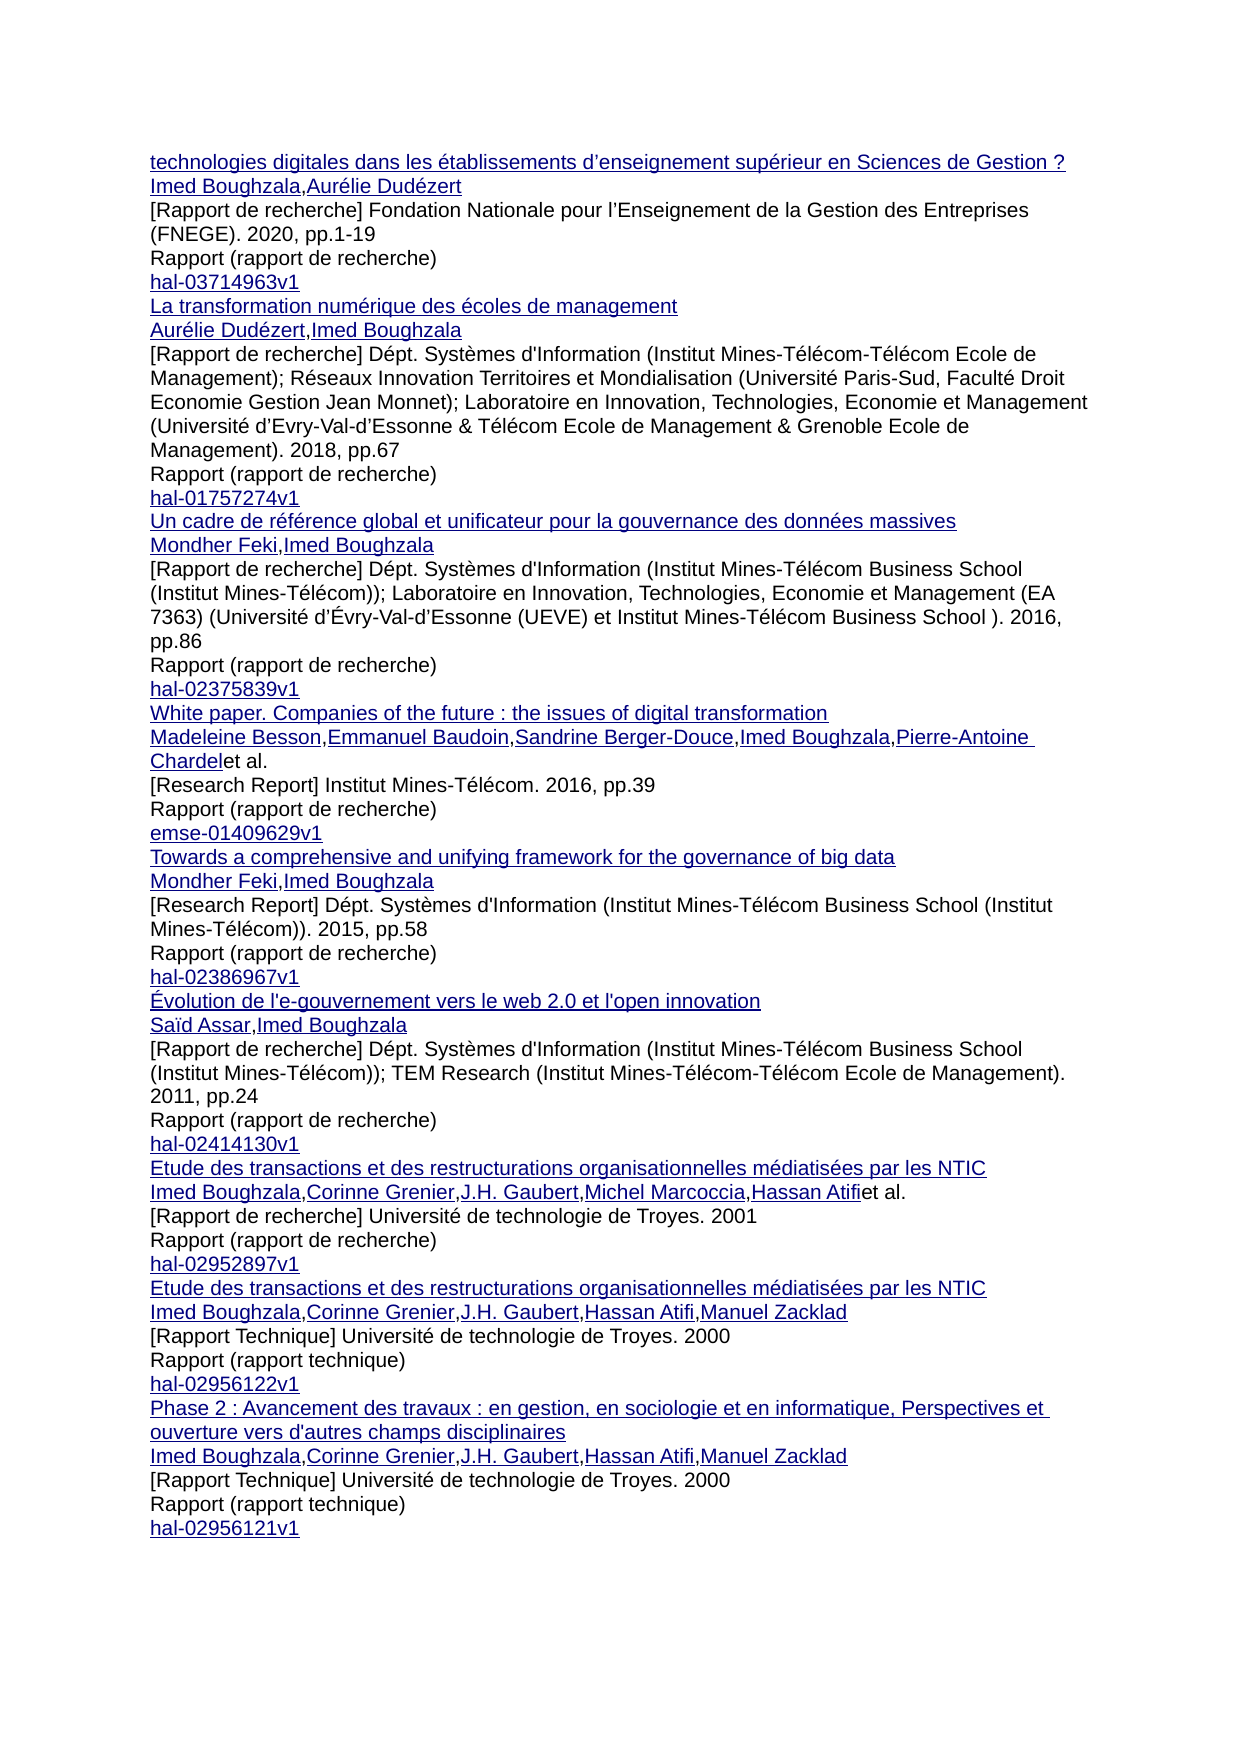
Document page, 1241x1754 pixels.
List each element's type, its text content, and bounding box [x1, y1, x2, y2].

table_cell Évolution de l'e-gouvernement vers le web 2.0 et l'open innovation Saïd Assar,Imed Boughzala [Rapport de recherche] Dépt. Systèmes d'Information (Institut Mines-Télécom Business School (Institut Mines-Télécom)); TEM Research (Institut Mines-Télécom-Télécom Ecole de Management). 2011, pp.24 Rapport (rapport de recherche) hal-02414130v1 [150, 989, 1090, 1156]
table_cell La transformation numérique des écoles de management Aurélie Dudézert,Imed Boughzala [Rapport de recherche] Dépt. Systèmes d'Information (Institut Mines-Télécom-Télécom Ecole de Management); Réseaux Innovation Territoires et Mondialisation (Université Paris-Sud, Faculté Droit Economie Gestion Jean Monnet); Laboratoire en Innovation, Technologies, Economie et Management (Université d’Evry-Val-d’Essonne & Télécom Ecole de Management & Grenoble Ecole de Management). 2018, pp.67 Rapport (rapport de recherche) hal-01757274v1 [150, 294, 1090, 509]
table_cell Etude des transactions et des restructurations organisationnelles médiatisées par les NTIC Imed Boughzala,Corinne Grenier,J.H. Gaubert,Michel Marcoccia,Hassan Atifiet al. [Rapport de recherche] Université de technologie de Troyes. 2001 Rapport (rapport de recherche) hal-02952897v1 [150, 1156, 1090, 1276]
table_cell Etude des transactions et des restructurations organisationnelles médiatisées par les NTIC Imed Boughzala,Corinne Grenier,J.H. Gaubert,Hassan Atifi,Manuel Zacklad [Rapport Technique] Université de technologie de Troyes. 2000 Rapport (rapport technique) hal-02956122v1 [150, 1276, 1090, 1396]
table_cell Phase 2 : Avancement des travaux : en gestion, en sociologie et en informatique, Perspectives et ouverture vers d'autres champs disciplinaires Imed Boughzala,Corinne Grenier,J.H. Gaubert,Hassan Atifi,Manuel Zacklad [Rapport Technique] Université de technologie de Troyes. 2000 Rapport (rapport technique) hal-02956121v1 [150, 1396, 1090, 1539]
table_cell White paper. Companies of the future : the issues of digital transformation Madeleine Besson,Emmanuel Baudoin,Sandrine Berger-Douce,Imed Boughzala,Pierre-Antoine Chardelet al. [Research Report] Institut Mines-Télécom. 2016, pp.39 Rapport (rapport de recherche) emse-01409629v1 [150, 701, 1090, 845]
table_cell Enquête Flash COVID 2019 : &quot;Quels impacts de la crise sanitaire sur les usages des technologies digitales dans les établissements d’enseignement supérieur en Sciences de Gestion ? Imed Boughzala,Aurélie Dudézert [Rapport de recherche] Fondation Nationale pour l’Enseignement de la Gestion des Entreprises (FNEGE). 2020, pp.1-19 Rapport (rapport de recherche) hal-03714963v1 [150, 150, 1090, 294]
table_cell Un cadre de référence global et unificateur pour la gouvernance des données massives Mondher Feki,Imed Boughzala [Rapport de recherche] Dépt. Systèmes d'Information (Institut Mines-Télécom Business School (Institut Mines-Télécom)); Laboratoire en Innovation, Technologies, Economie et Management (EA 7363) (Université d’Évry-Val-d’Essonne (UEVE) et Institut Mines-Télécom Business School ). 2016, pp.86 Rapport (rapport de recherche) hal-02375839v1 [150, 509, 1090, 701]
table_cell Towards a comprehensive and unifying framework for the governance of big data Mondher Feki,Imed Boughzala [Research Report] Dépt. Systèmes d'Information (Institut Mines-Télécom Business School (Institut Mines-Télécom)). 2015, pp.58 Rapport (rapport de recherche) hal-02386967v1 [150, 845, 1090, 988]
